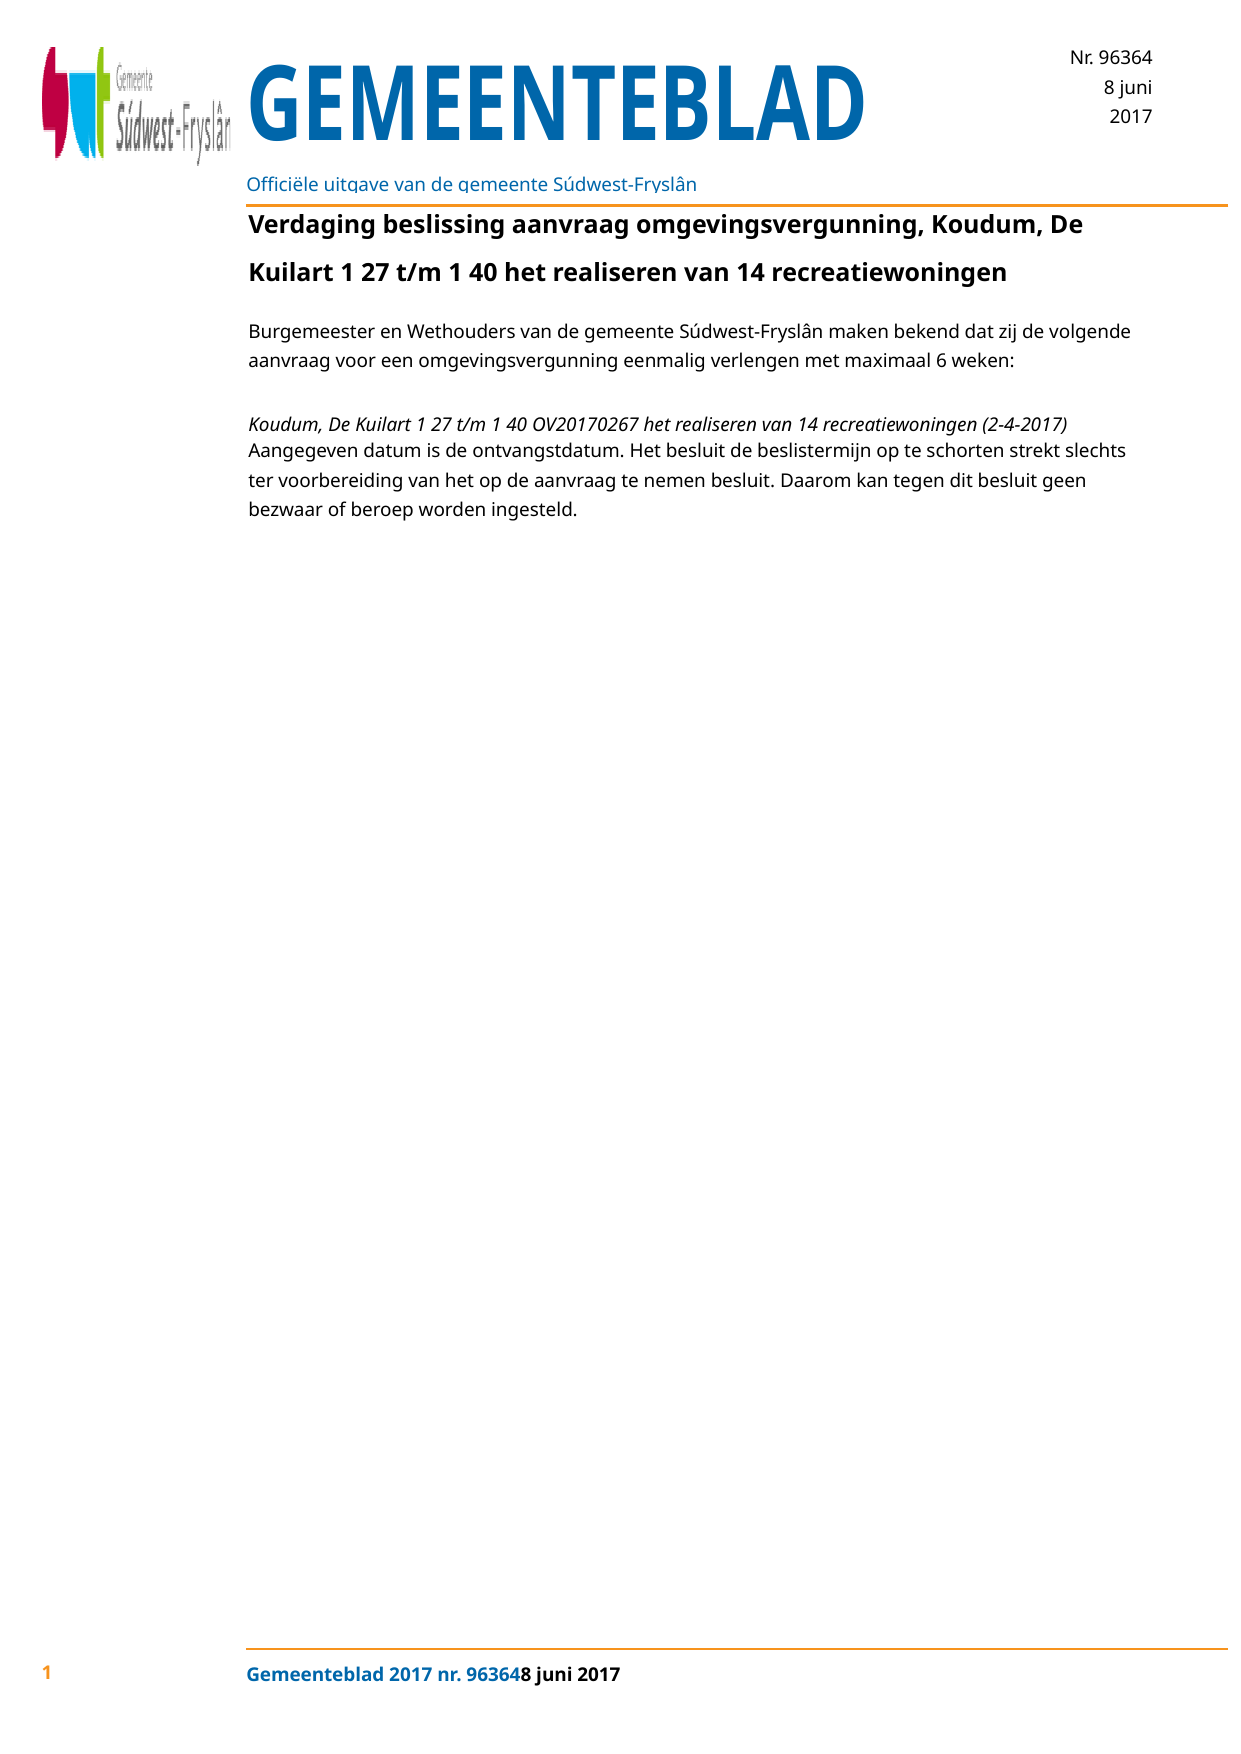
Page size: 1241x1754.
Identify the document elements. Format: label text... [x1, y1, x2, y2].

text Koudum, De Kuilart 1 27 t/m 1 40 OV20170267 het realiseren van 14 recreatiewoningen (2-4-2017) [248, 411, 1152, 437]
text Verdaging beslissing aanvraag omgevingsvergunning, Koudum, De Kuilart 1 27 t/m 1 40 het realiseren van 14 recreatiewoningen [248, 207, 1152, 288]
text Burgemeester en Wethouders van de gemeente Súdwest-Fryslân maken bekend dat zij de volgende aanvraag voor een omgevingsvergunning eenmalig verlengen met maximaal 6 weken: [248, 318, 1152, 373]
picture [41, 47, 231, 172]
text Aangegeven datum is de ontvangstdatum. Het besluit de beslistermijn op te schorten strekt slechts ter voorbereiding van het op de aanvraag te nemen besluit. Daarom kan tegen dit besluit geen bezwaar of beroep worden ingesteld. [248, 437, 1152, 522]
